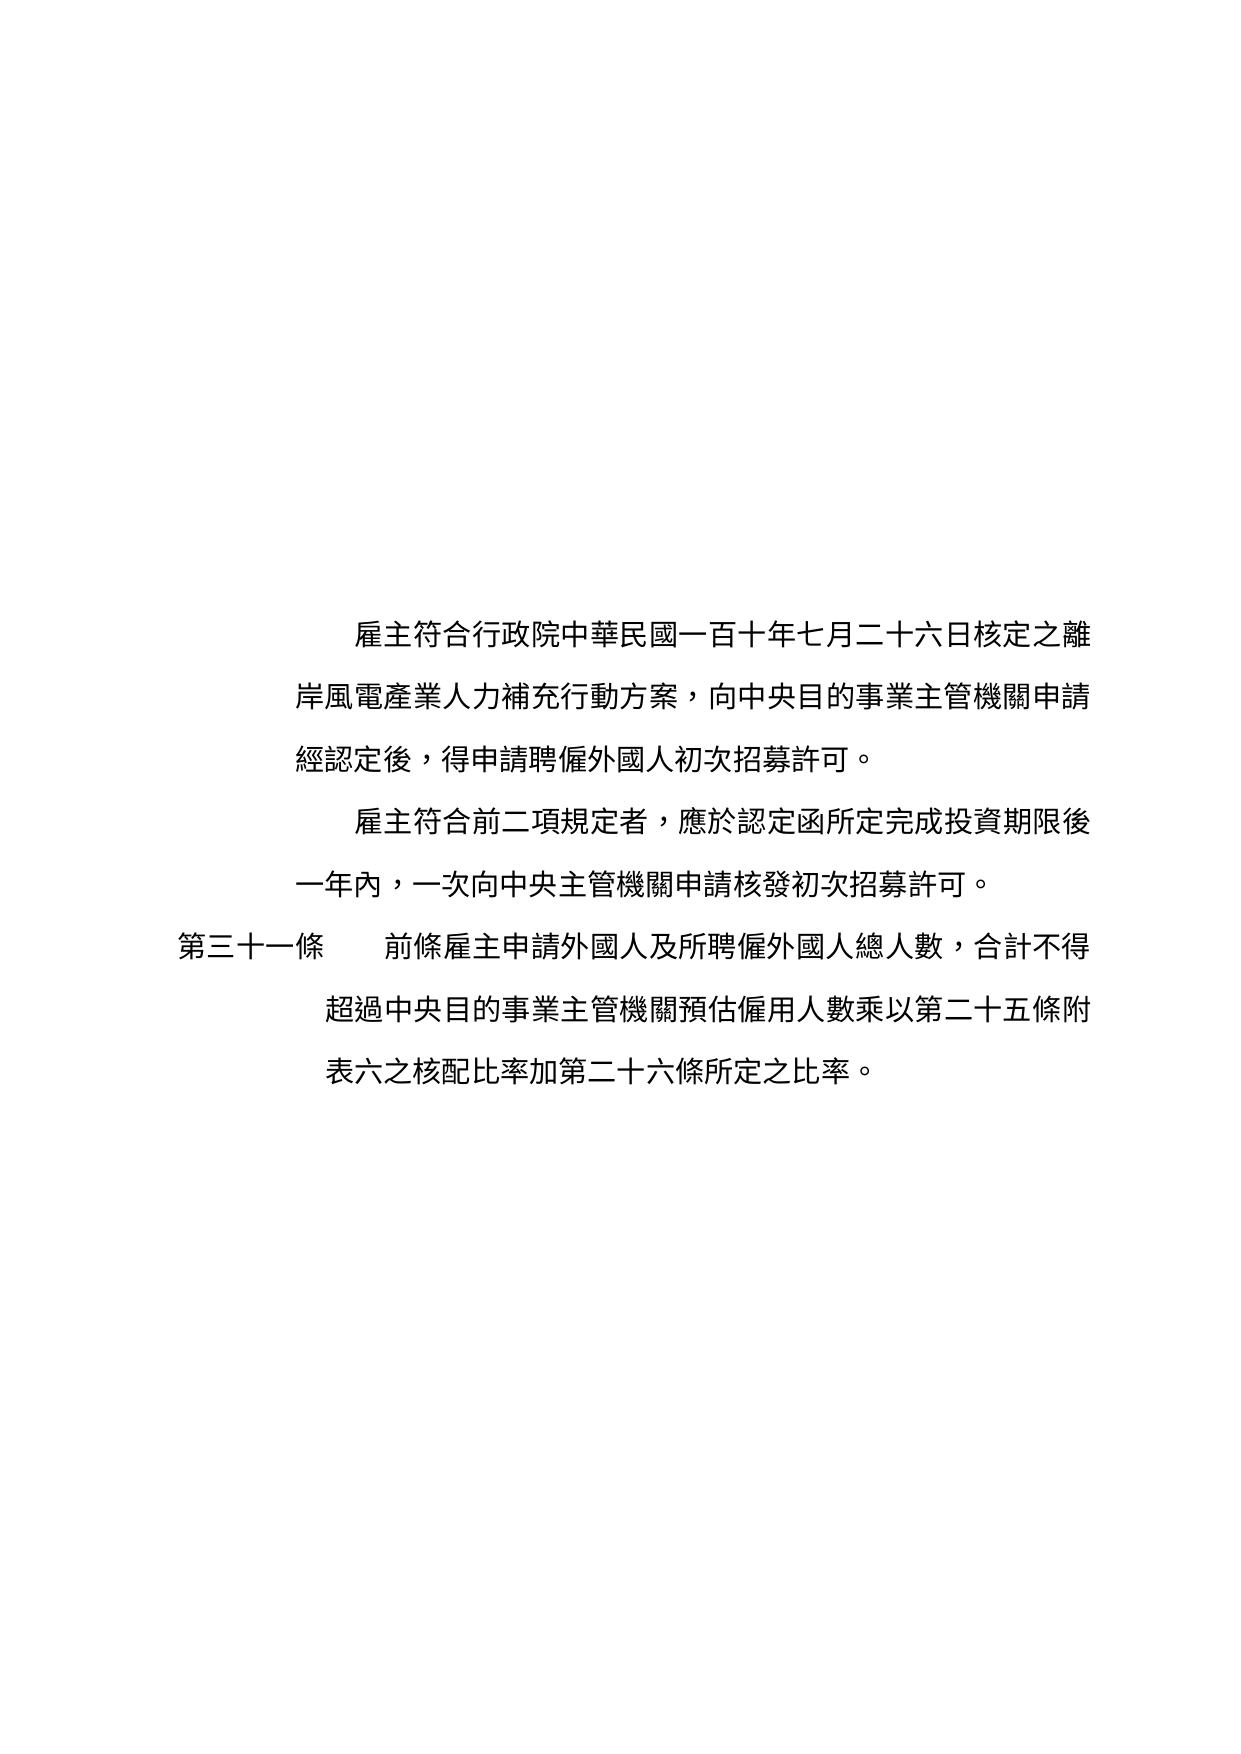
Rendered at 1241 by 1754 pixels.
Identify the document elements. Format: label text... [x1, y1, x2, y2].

text 雇主符合前二項規定者，應於認定函所定完成投資期限後一年內，一次向中央主管機關申請核發初次招募許可。 [295, 778, 1092, 903]
text 雇主符合行政院中華民國一百十年七月二十六日核定之離岸風電產業人力補充行動方案，向中央目的事業主管機關申請經認定後，得申請聘僱外國人初次招募許可。 [295, 591, 1092, 778]
text 第三十一條 前條雇主申請外國人及所聘僱外國人總人數，合計不得超過中央目的事業主管機關預估僱用人數乘以第二十五條附表六之核配比率加第二十六條所定之比率。 [177, 903, 1092, 1091]
